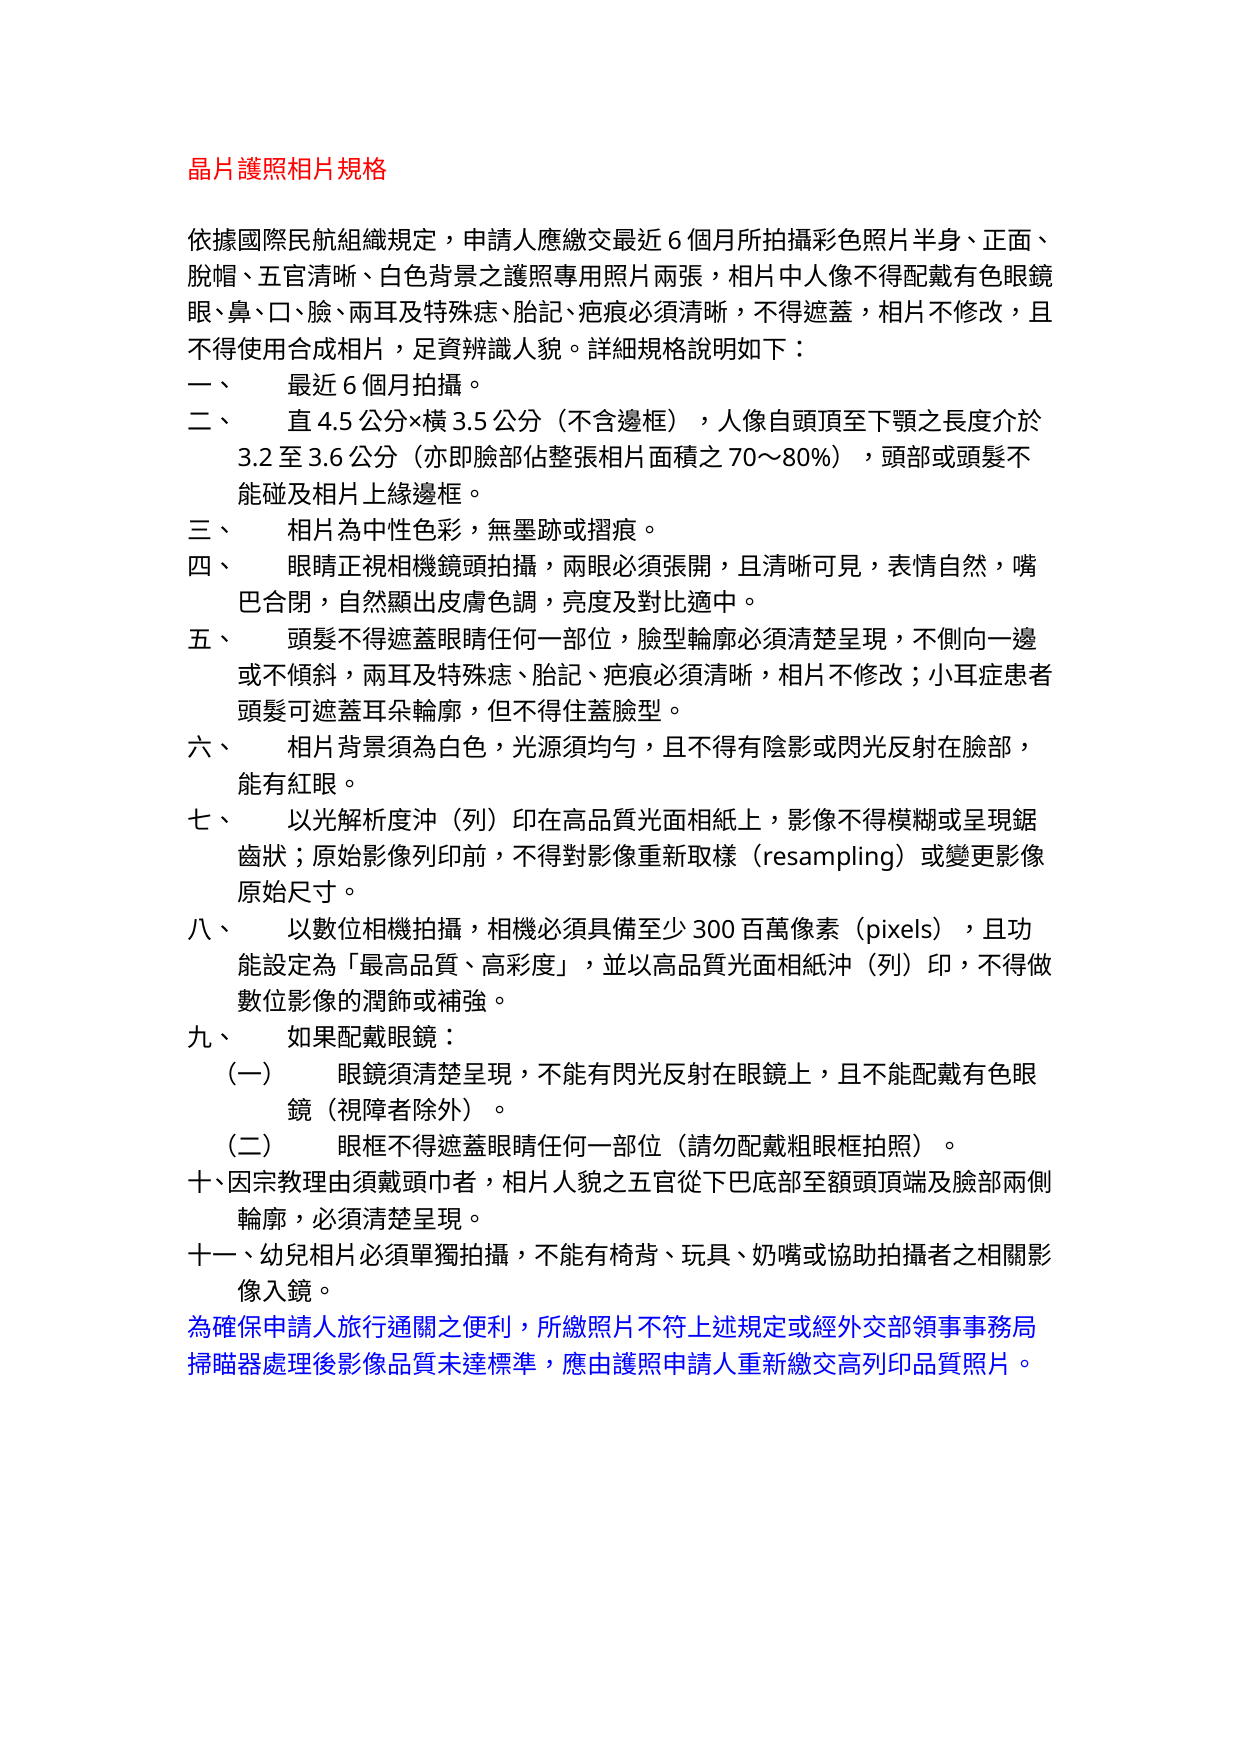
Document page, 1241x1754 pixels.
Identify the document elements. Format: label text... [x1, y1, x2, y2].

list 最近6個月拍攝。 [187, 365, 1053, 402]
list 相片為中性色彩，無墨跡或摺痕。 [187, 510, 1053, 547]
text 十、因宗教理由須戴頭巾者，相片人貌之五官從下巴底部至額頭頂端及臉部兩側輪廓，必須清楚呈現。 [187, 1163, 1053, 1235]
list 眼框不得遮蓋眼睛任何一部位（請勿配戴粗眼框拍照）。 [212, 1127, 1053, 1163]
list 眼睛正視相機鏡頭拍攝，兩眼必須張開，且清晰可見，表情自然，嘴巴合閉，自然顯出皮膚色調，亮度及對比適中。 [187, 547, 1053, 619]
text 晶片護照相片規格 [187, 150, 1053, 186]
text 十一、幼兒相片必須單獨拍攝，不能有椅背、玩具、奶嘴或協助拍攝者之相關影像入鏡。 [187, 1235, 1053, 1308]
list 以光解析度沖（列）印在高品質光面相紙上，影像不得模糊或呈現鋸齒狀；原始影像列印前，不得對影像重新取樣（resampling）或變更影像原始尺寸。 [187, 800, 1053, 909]
list 眼鏡須清楚呈現，不能有閃光反射在眼鏡上，且不能配戴有色眼鏡（視障者除外）。 [212, 1054, 1053, 1127]
text 依據國際民航組織規定，申請人應繳交最近6個月所拍攝彩色照片半身、正面、脫帽、五官清晰、白色背景之護照專用照片兩張，相片中人像不得配戴有色眼鏡，眼、鼻、口、臉、兩耳及特殊痣、胎記、疤痕必須清晰，不得遮蓋，相片不修改，且不得使用合成相片，足資辨識人貌。詳細規格說明如下： [187, 220, 1053, 365]
list 以數位相機拍攝，相機必須具備至少300百萬像素（pixels），且功能設定為「最高品質、高彩度」，並以高品質光面相紙沖（列）印，不得做數位影像的潤飾或補強。 [187, 909, 1053, 1018]
list 直4.5公分×橫3.5公分（不含邊框），人像自頭頂至下顎之長度介於3.2至3.6公分（亦即臉部佔整張相片面積之70～80%），頭部或頭髮不能碰及相片上緣邊框。 [187, 402, 1053, 510]
list 如果配戴眼鏡： [187, 1018, 1053, 1054]
text 為確保申請人旅行通關之便利，所繳照片不符上述規定或經外交部領事事務局掃瞄器處理後影像品質未達標準，應由護照申請人重新繳交高列印品質照片。 [187, 1308, 1053, 1380]
list 相片背景須為白色，光源須均勻，且不得有陰影或閃光反射在臉部，能有紅眼。 [187, 728, 1053, 800]
list 頭髮不得遮蓋眼睛任何一部位，臉型輪廓必須清楚呈現，不側向一邊或不傾斜，兩耳及特殊痣、胎記、疤痕必須清晰，相片不修改；小耳症患者，頭髮可遮蓋耳朵輪廓，但不得住蓋臉型。 [187, 619, 1053, 728]
